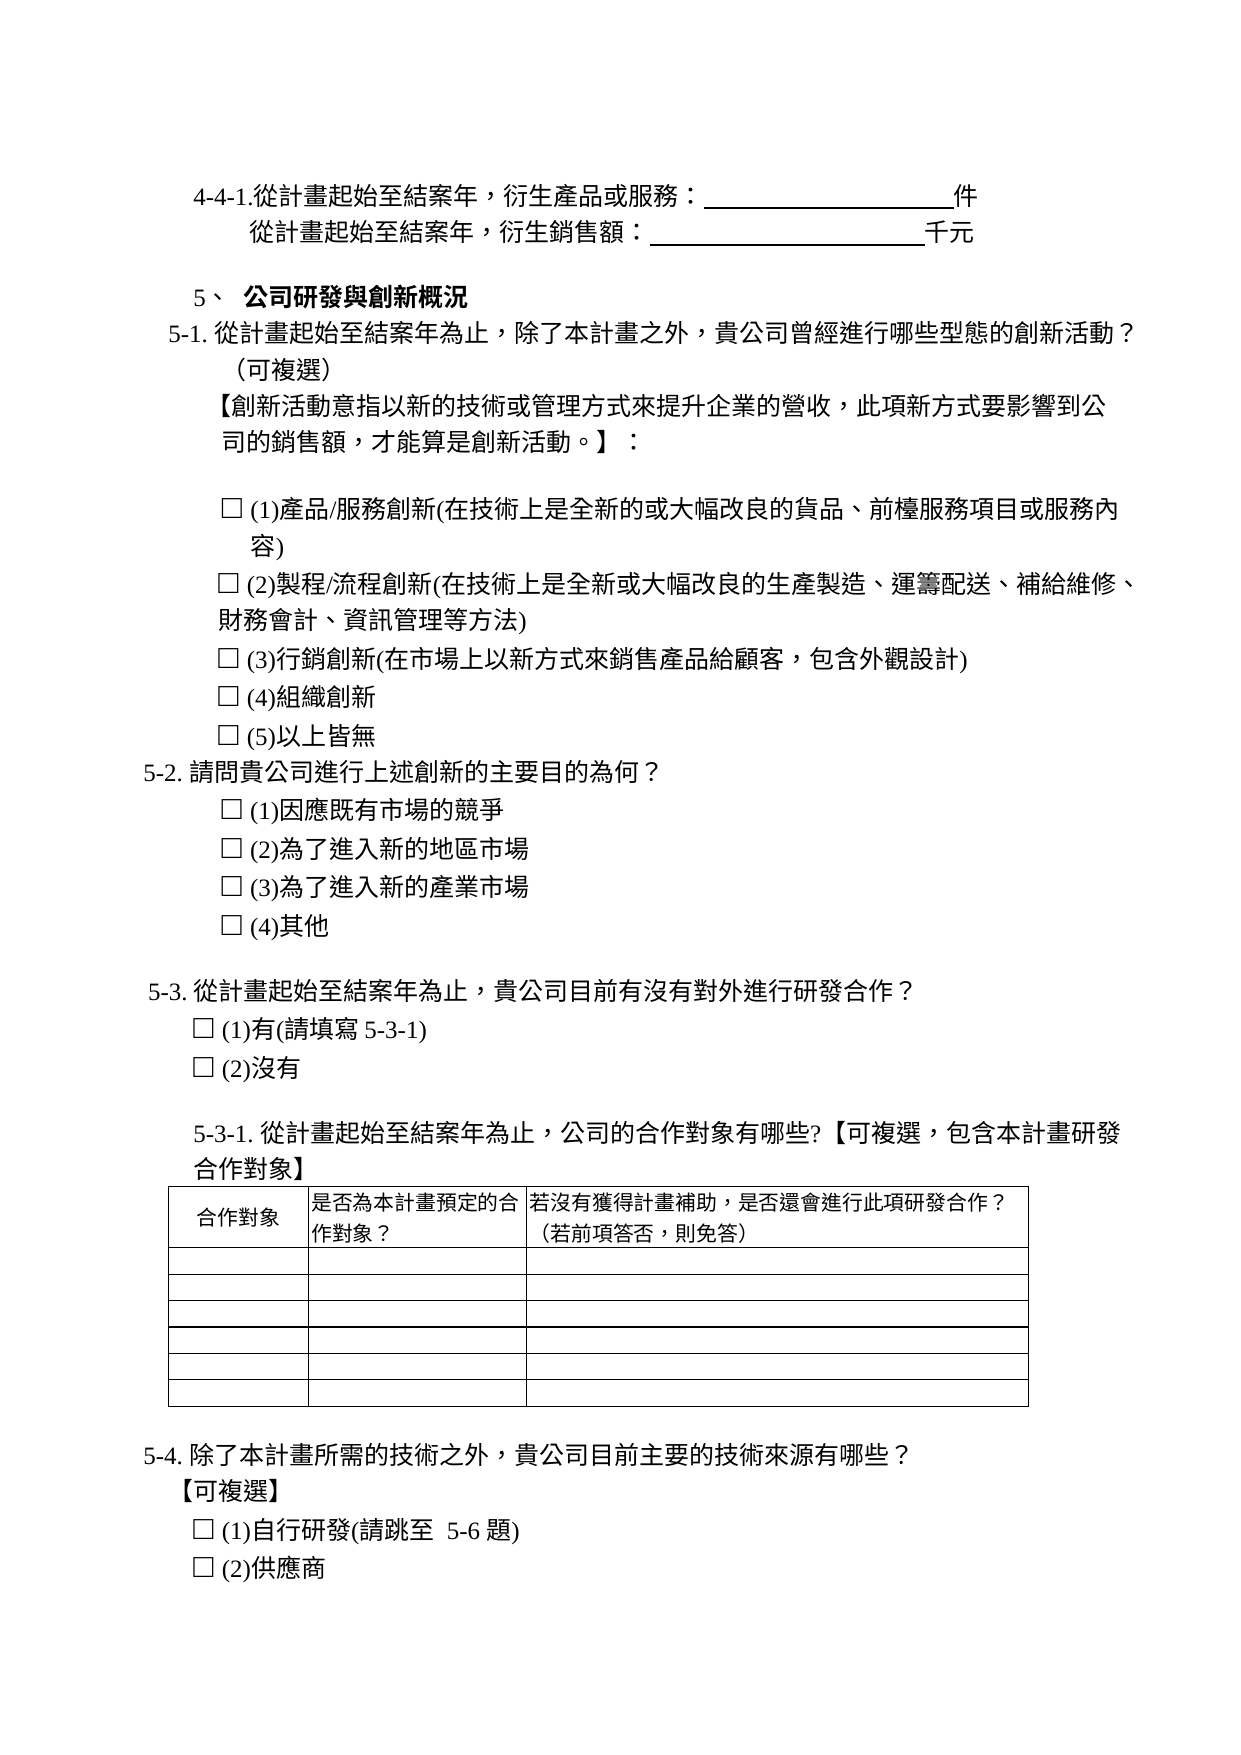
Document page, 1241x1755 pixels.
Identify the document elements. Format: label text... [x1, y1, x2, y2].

table_cell [527, 1301, 1028, 1326]
table_cell [309, 1328, 526, 1353]
text □ (2)製程/流程創新(在技術上是全新或大幅改良的生產製造、運籌配送、補給維修、財務會計、資訊管理等方法) [218, 562, 1122, 637]
text □ (1)有(請填寫5-3-1) [193, 1007, 1122, 1046]
text □ (1)因應既有市場的競爭 [221, 789, 1122, 827]
text 5-2. 請問貴公司進行上述創新的主要目的為何？ [143, 752, 1122, 789]
table_cell [169, 1275, 308, 1300]
text □ (3)為了進入新的產業市場 [221, 866, 1122, 904]
text □ (3)行銷創新(在市場上以新方式來銷售產品給顧客，包含外觀設計) [218, 637, 1122, 676]
table_header 若沒有獲得計畫補助，是否還會進行此項研發合作？（若前項答否，則免答） [527, 1187, 1028, 1247]
text □ (2)供應商 [193, 1546, 1122, 1585]
text 從計畫起始至結案年，衍生銷售額： 千元 [243, 213, 1122, 249]
text □ (4)組織創新 [218, 676, 1122, 714]
text □ (2)沒有 [193, 1046, 1122, 1084]
table_cell [169, 1248, 308, 1273]
text □ (5)以上皆無 [218, 714, 1122, 752]
table_header [143, 459, 1240, 488]
table_cell [309, 1248, 526, 1273]
table_cell [527, 1248, 1028, 1273]
table_cell [527, 1380, 1028, 1406]
table_cell [309, 1301, 526, 1326]
text □ (1)產品/服務創新(在技術上是全新的或大幅改良的貨品、前檯服務項目或服務內容) [222, 488, 1122, 562]
text 4-4-1.從計畫起始至結案年，衍生產品或服務： 件 [193, 176, 1122, 213]
table_cell [527, 1275, 1028, 1300]
table_cell [169, 1328, 308, 1353]
table_cell [527, 1328, 1028, 1353]
text □ (1)自行研發(請跳至 5-6 題) [193, 1508, 1122, 1546]
table_cell [309, 1275, 526, 1300]
table_cell [169, 1354, 308, 1379]
text □ (2)為了進入新的地區市場 [221, 827, 1122, 866]
table_cell [169, 1301, 308, 1326]
list 公司研發與創新概況 [193, 278, 1122, 314]
text 【可複選】 [143, 1472, 1122, 1508]
text 5-4. 除了本計畫所需的技術之外，貴公司目前主要的技術來源有哪些？ [143, 1436, 1122, 1472]
table_header 合作對象 [169, 1187, 308, 1247]
text 【創新活動意指以新的技術或管理方式來提升企業的營收，此項新方式要影響到公司的銷售額，才能算是創新活動。】： [207, 386, 1122, 459]
text 5-3. 從計畫起始至結案年為止，貴公司目前有沒有對外進行研發合作？ [148, 971, 1122, 1007]
table_cell [309, 1354, 526, 1379]
text 5-3-1. 從計畫起始至結案年為止，公司的合作對象有哪些?【可複選，包含本計畫研發合作對象】 [193, 1113, 1122, 1186]
table_cell [169, 1380, 308, 1406]
text □ (4)其他 [221, 904, 1122, 942]
text 5-1. 從計畫起始至結案年為止，除了本計畫之外，貴公司曾經進行哪些型態的創新活動？（可複選） [168, 314, 1122, 386]
table_cell [527, 1354, 1028, 1379]
table_cell [309, 1380, 526, 1406]
table_header 是否為本計畫預定的合作對象？ [309, 1187, 526, 1247]
